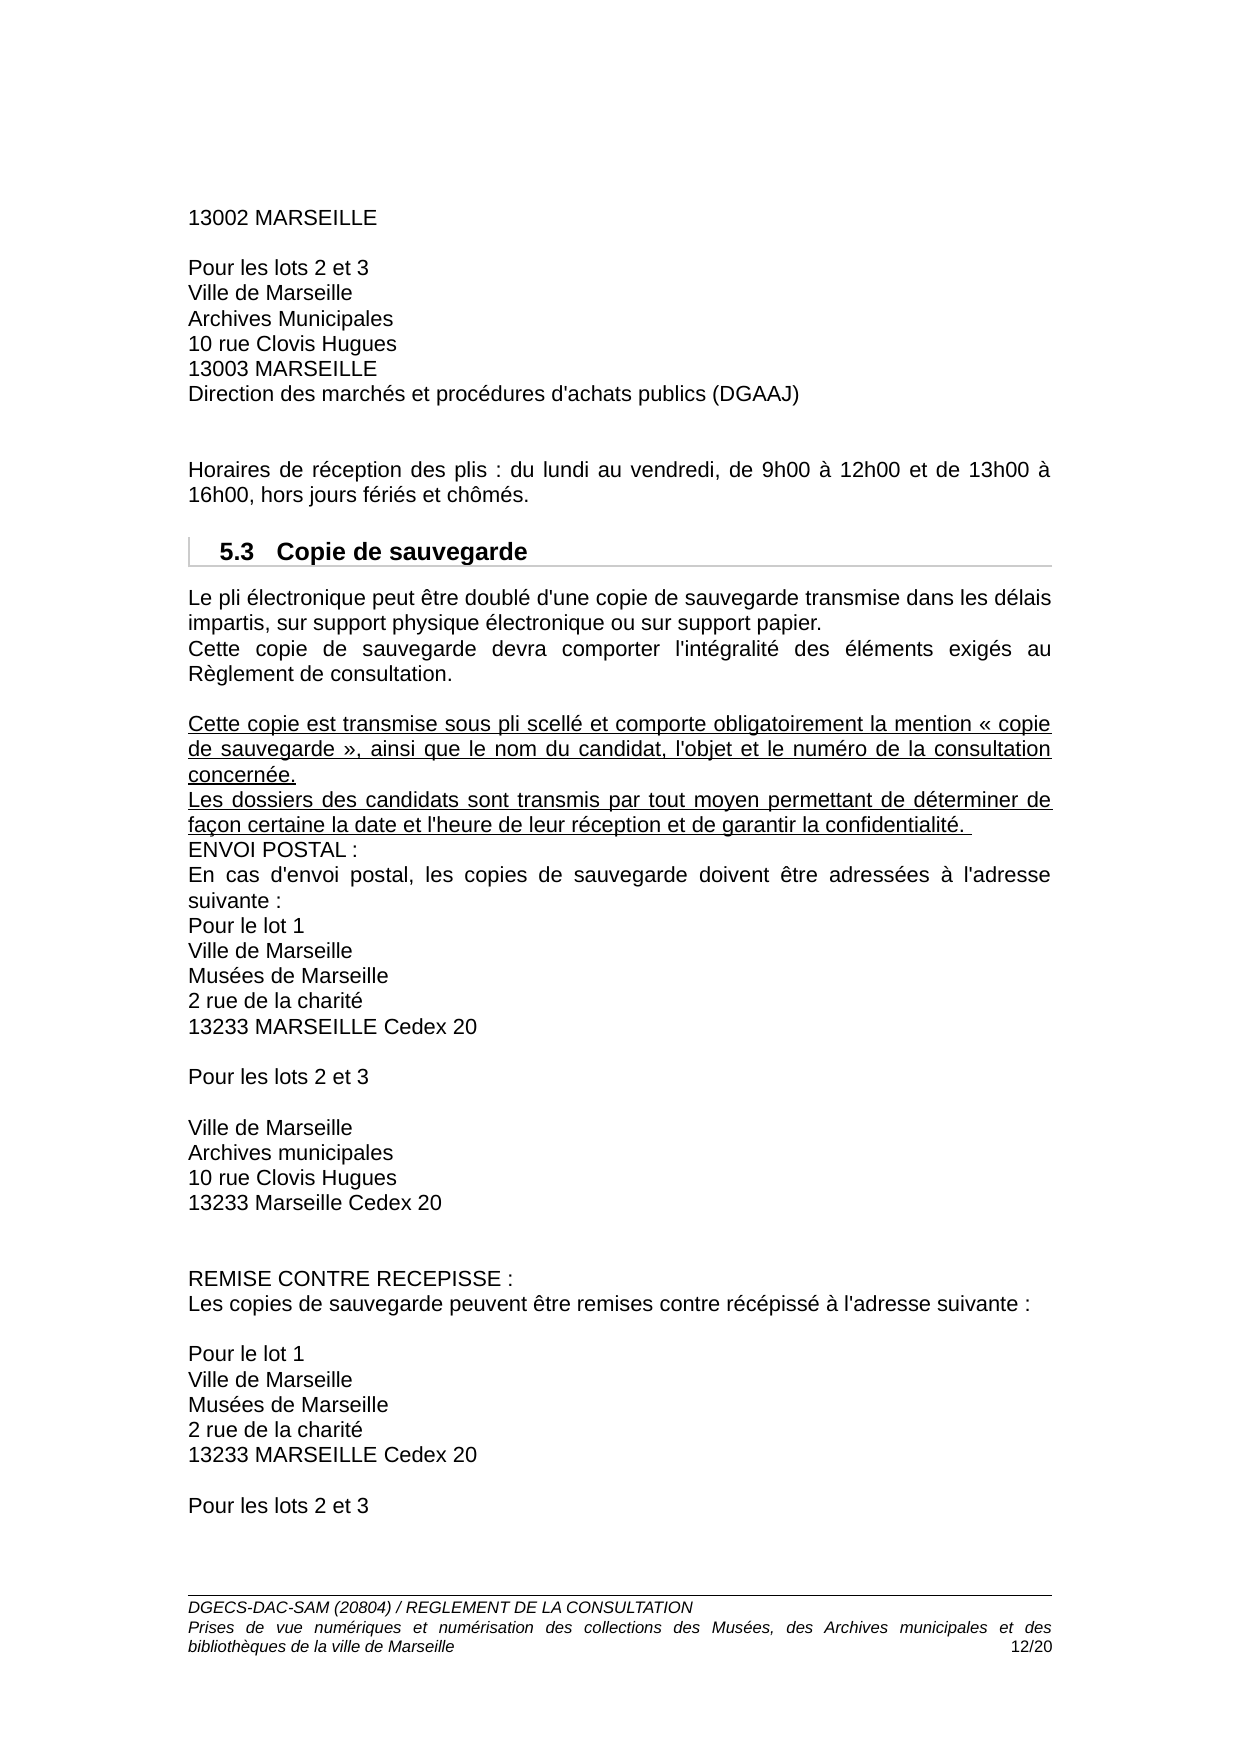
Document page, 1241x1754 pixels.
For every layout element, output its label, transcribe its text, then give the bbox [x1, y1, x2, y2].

text Cette copie de sauvegarde devra comporter l'intégralité des éléments exigés au Règlement de consultation. [188, 636, 1052, 686]
text Ville de Marseille [188, 1367, 1052, 1392]
text 13002 MARSEILLE [188, 204, 1052, 230]
text Cette copie est transmise sous pli scellé et comporte obligatoirement la mention « copie [188, 711, 1052, 733]
text 13233 Marseille Cedex 20 [188, 1190, 1052, 1215]
text Les copies de sauvegarde peuvent être remises contre récépissé à l'adresse suivante : [188, 1291, 1052, 1316]
text Ville de Marseille [188, 938, 1052, 963]
text Les dossiers des candidats sont transmis par tout moyen permettant de déterminer de [188, 787, 1052, 809]
subtitle Copie de sauvegarde [190, 537, 1052, 565]
text Musées de Marseille [188, 963, 1052, 988]
text 10 rue Clovis Hugues [188, 1165, 1052, 1190]
text Le pli électronique peut être doublé d'une copie de sauvegarde transmise dans les délais impartis, sur support physique électronique ou sur support papier. [188, 585, 1052, 636]
text de sauvegarde », ainsi que le nom du candidat, l'objet et le numéro de la consultation [188, 734, 1052, 758]
text 2 rue de la charité [188, 1417, 1052, 1442]
text Pour les lots 2 et 3 [188, 1064, 1052, 1089]
text façon certaine la date et l'heure de leur réception et de garantir la confidentialité. [188, 810, 1052, 837]
text 13233 MARSEILLE Cedex 20 [188, 1442, 1052, 1467]
text ENVOI POSTAL : [188, 837, 1052, 862]
text Ville de Marseille [188, 1114, 1052, 1140]
text Direction des marchés et procédures d'achats publics (DGAAJ) [188, 381, 1052, 406]
text Pour le lot 1 [188, 1341, 1052, 1367]
text Ville de Marseille [188, 280, 1052, 305]
text 13233 MARSEILLE Cedex 20 [188, 1014, 1052, 1039]
text Archives Municipales [188, 305, 1052, 331]
text Pour le lot 1 [188, 913, 1052, 938]
text Archives municipales [188, 1140, 1052, 1165]
text 2 rue de la charité [188, 988, 1052, 1014]
text En cas d'envoi postal, les copies de sauvegarde doivent être adressées à l'adresse suivante : [188, 862, 1052, 913]
text 13003 MARSEILLE [188, 356, 1052, 381]
text 10 rue Clovis Hugues [188, 331, 1052, 356]
text Horaires de réception des plis : du lundi au vendredi, de 9h00 à 12h00 et de 13h00 à 16h00, hors jours fériés et chômés. [188, 457, 1052, 507]
text concernée. [188, 759, 1052, 787]
text Pour les lots 2 et 3 [188, 1493, 1052, 1518]
text REMISE CONTRE RECEPISSE : [188, 1266, 1052, 1291]
text Pour les lots 2 et 3 [188, 255, 1052, 280]
text Musées de Marseille [188, 1392, 1052, 1417]
